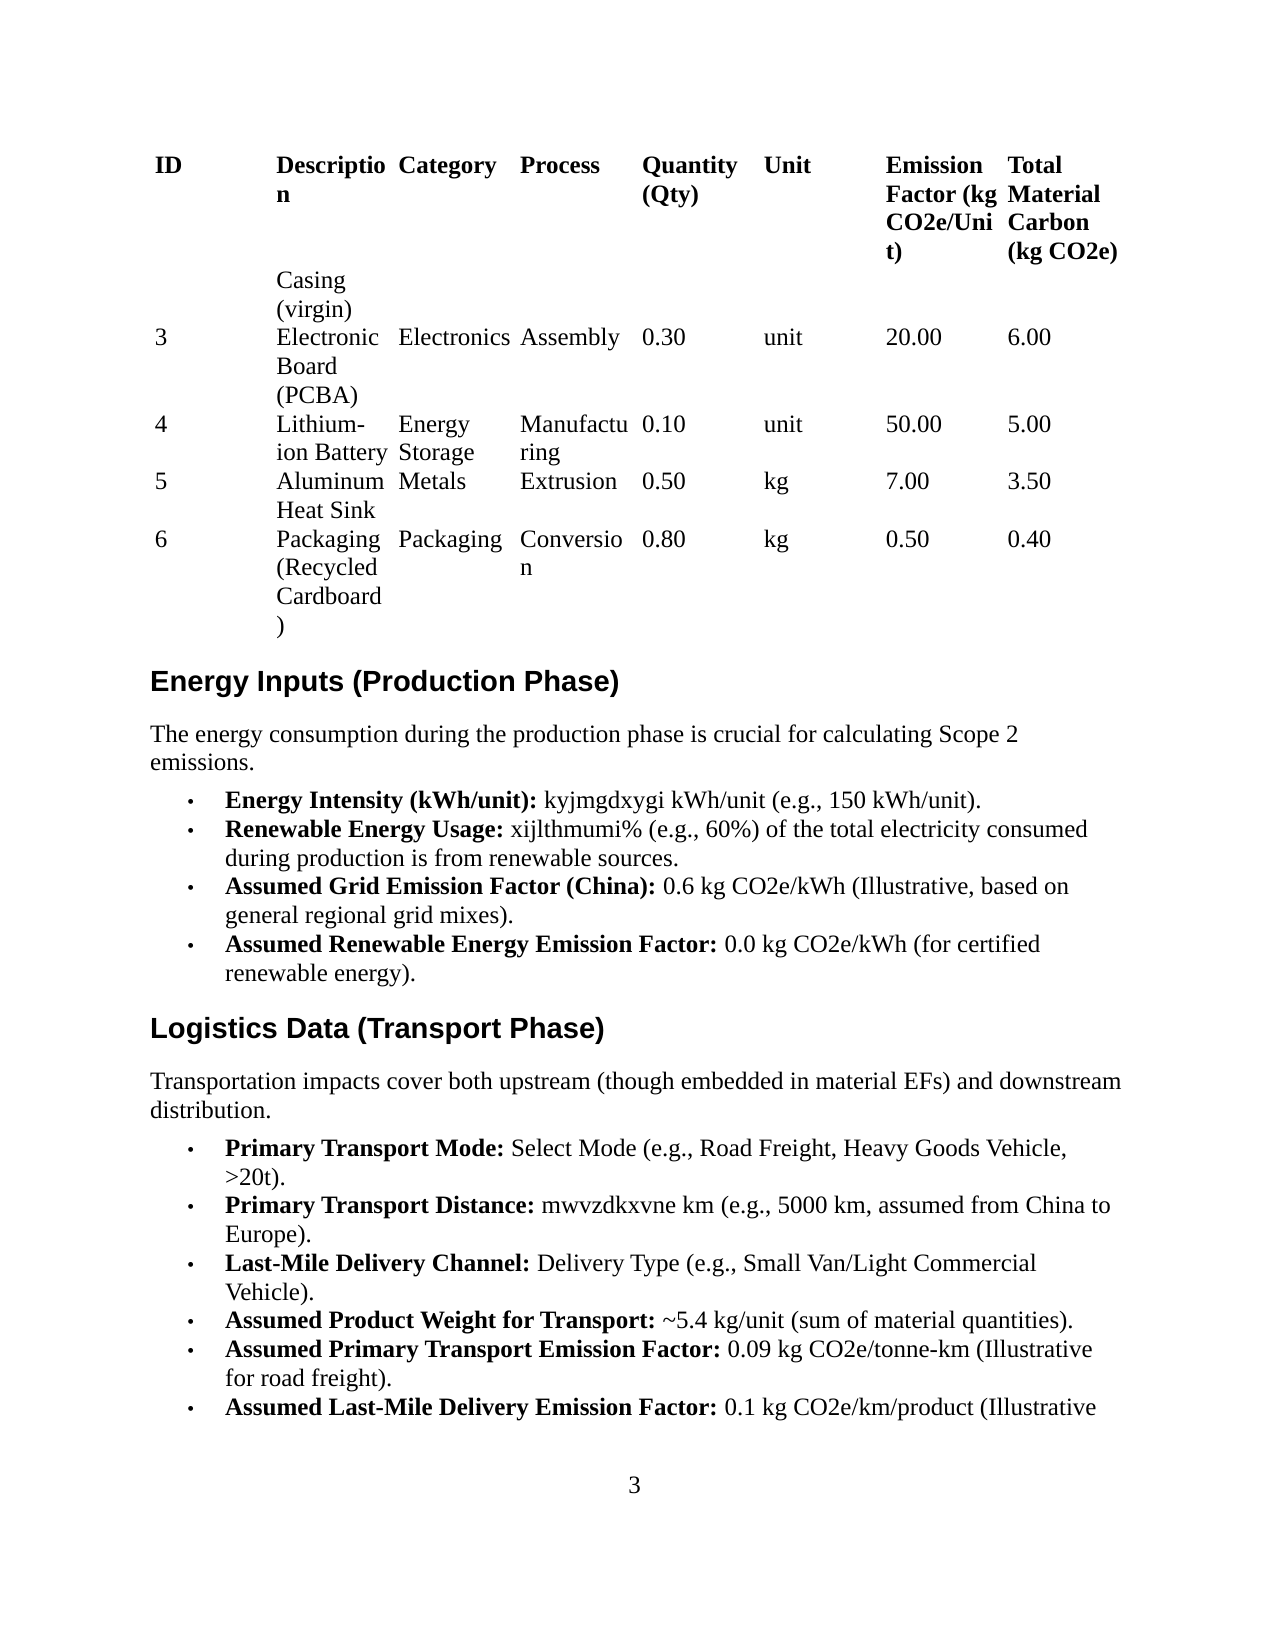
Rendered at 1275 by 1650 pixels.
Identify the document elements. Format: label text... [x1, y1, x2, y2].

table_cell [759, 265, 881, 322]
list Primary Transport Distance: mwvzdkxvne km (e.g., 5000 km, assumed from China to Europe). [187, 1190, 1125, 1248]
table_cell 0.30 [638, 323, 759, 409]
table_cell 4 [150, 409, 272, 466]
table_cell 6.00 [1003, 323, 1125, 409]
table_cell Metals [394, 466, 516, 524]
list Primary Transport Mode: Select Mode (e.g., Road Freight, Heavy Goods Vehicle, >20t). [187, 1133, 1125, 1190]
table_cell [638, 265, 759, 322]
table_cell Conversion [516, 524, 637, 639]
table_cell Packaging (Recycled Cardboard) [272, 524, 394, 639]
table_cell Lithium-ion Battery [272, 409, 394, 466]
table_cell 0.50 [638, 466, 759, 524]
table_header Total Material Carbon (kg CO2e) [1003, 150, 1125, 265]
table_cell 5 [150, 466, 272, 524]
list Last-Mile Delivery Channel: Delivery Type (e.g., Small Van/Light Commercial Vehicle). [187, 1248, 1125, 1305]
table_cell Assembly [516, 323, 637, 409]
table_cell kg [759, 524, 881, 639]
table_header Emission Factor (kg CO2e/Unit) [881, 150, 1003, 265]
text The energy consumption during the production phase is crucial for calculating Scope 2 emissions. [150, 719, 1125, 776]
table_header Description [272, 150, 394, 265]
table_cell Extrusion [516, 466, 637, 524]
table_cell 0.10 [638, 409, 759, 466]
table_cell 20.00 [881, 323, 1003, 409]
table_cell 6 [150, 524, 272, 639]
table_cell kg [759, 466, 881, 524]
table_cell [1003, 265, 1125, 322]
table_cell Energy Storage [394, 409, 516, 466]
table_cell [516, 265, 637, 322]
table_cell 3 [150, 323, 272, 409]
list Assumed Last-Mile Delivery Emission Factor: 0.1 kg CO2e/km/product (Illustrative [187, 1392, 1125, 1420]
subtitle Logistics Data (Transport Phase) [150, 1011, 1125, 1045]
table_cell Electronic Board (PCBA) [272, 323, 394, 409]
list Assumed Renewable Energy Emission Factor: 0.0 kg CO2e/kWh (for certified renewable energy). [187, 929, 1125, 986]
table_header ID [150, 150, 272, 265]
table_cell [394, 265, 516, 322]
table_cell Casing (virgin) [272, 265, 394, 322]
table_header Quantity (Qty) [638, 150, 759, 265]
table_cell 7.00 [881, 466, 1003, 524]
subtitle Energy Inputs (Production Phase) [150, 664, 1125, 697]
table_cell Manufacturing [516, 409, 637, 466]
table_cell [150, 265, 272, 322]
table_cell 0.50 [881, 524, 1003, 639]
table_cell Packaging [394, 524, 516, 639]
list Assumed Grid Emission Factor (China): 0.6 kg CO2e/kWh (Illustrative, based on general regional grid mixes). [187, 871, 1125, 929]
table_cell 5.00 [1003, 409, 1125, 466]
table_cell 50.00 [881, 409, 1003, 466]
table_cell 3.50 [1003, 466, 1125, 524]
table_cell unit [759, 409, 881, 466]
table_cell 0.40 [1003, 524, 1125, 639]
list Energy Intensity (kWh/unit): kyjmgdxygi kWh/unit (e.g., 150 kWh/unit). [187, 785, 1125, 814]
table_header Process [516, 150, 637, 265]
table_cell [881, 265, 1003, 322]
table_cell 0.80 [638, 524, 759, 639]
table_cell unit [759, 323, 881, 409]
text Transportation impacts cover both upstream (though embedded in material EFs) and downstream distribution. [150, 1066, 1125, 1124]
table_header Category [394, 150, 516, 265]
list Renewable Energy Usage: xijlthmumi% (e.g., 60%) of the total electricity consumed during production is from renewable sources. [187, 814, 1125, 871]
table_header Unit [759, 150, 881, 265]
table_cell Electronics [394, 323, 516, 409]
table_cell Aluminum Heat Sink [272, 466, 394, 524]
list Assumed Product Weight for Transport: ~5.4 kg/unit (sum of material quantities). [187, 1305, 1125, 1334]
list Assumed Primary Transport Emission Factor: 0.09 kg CO2e/tonne-km (Illustrative for road freight). [187, 1334, 1125, 1392]
